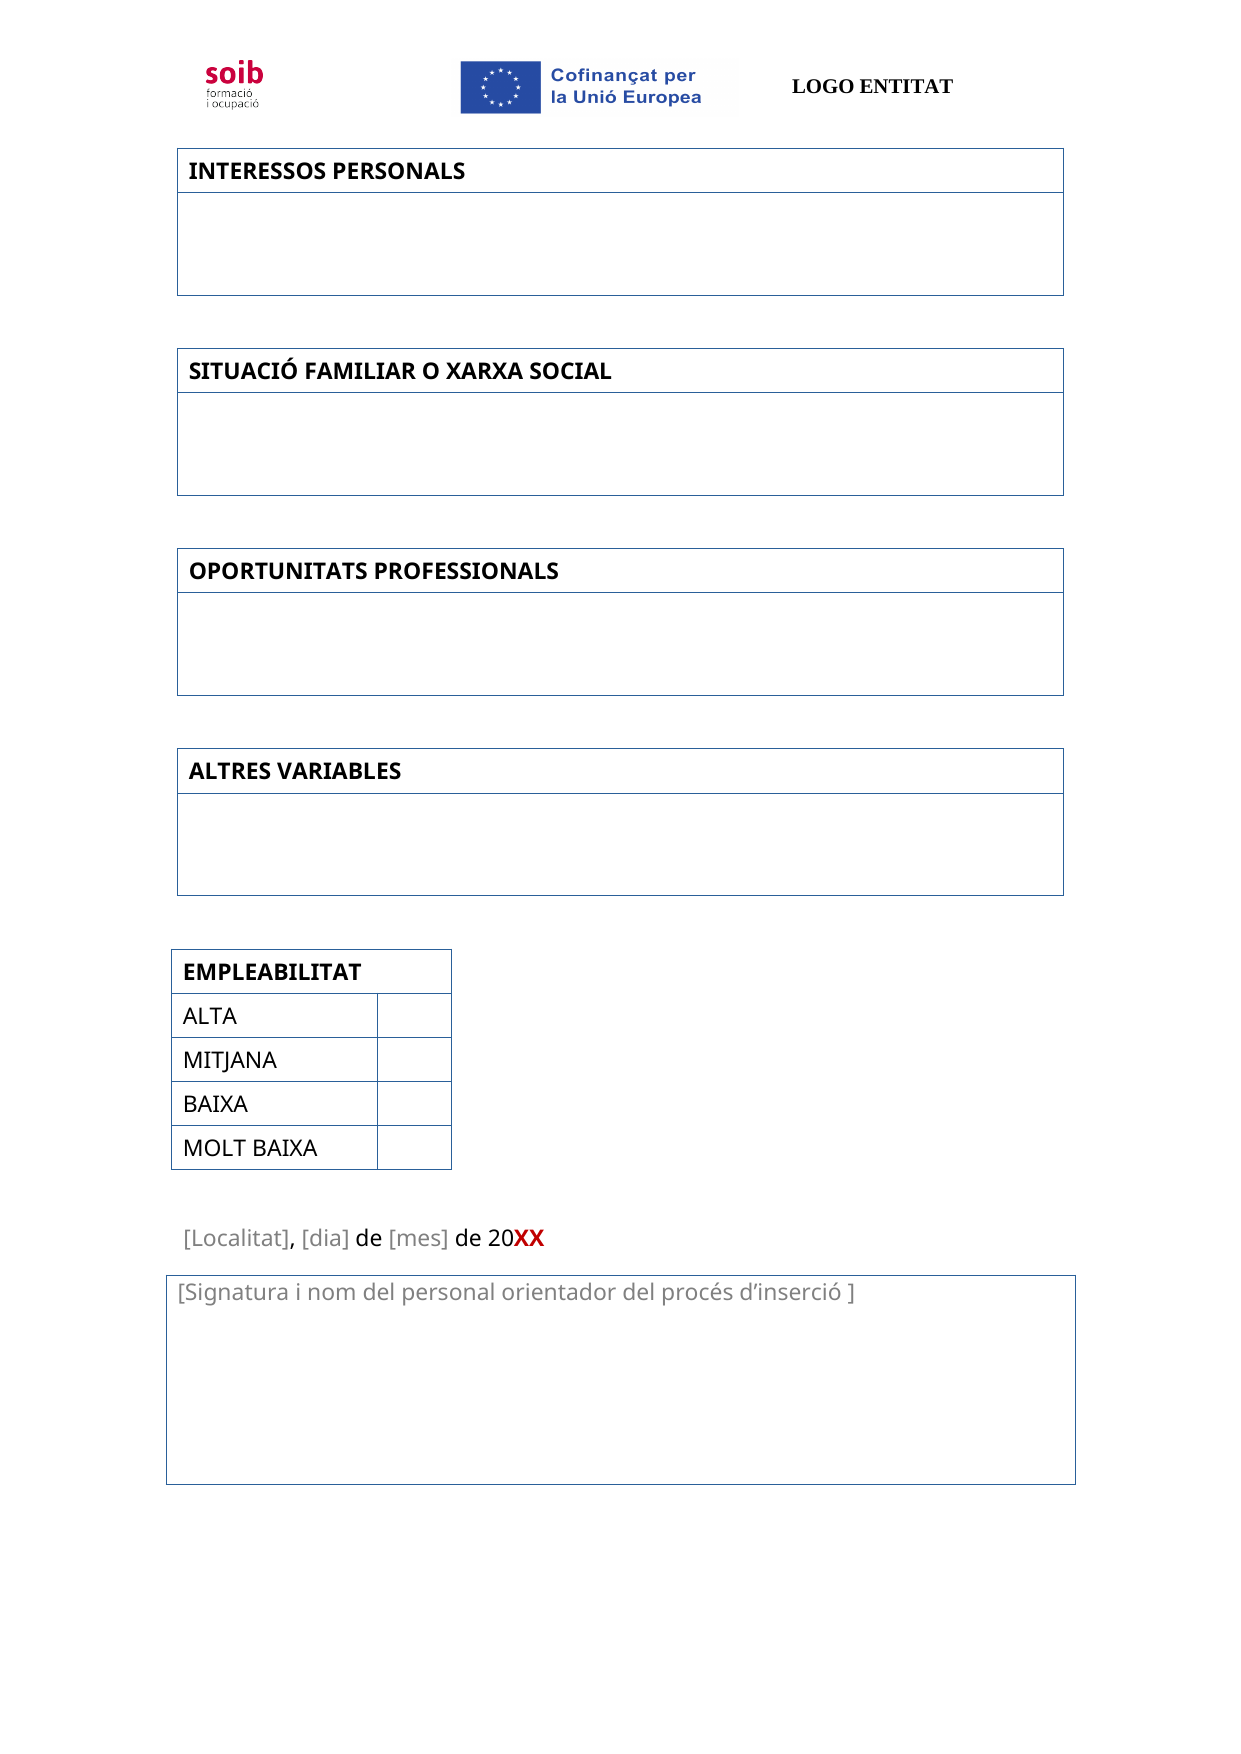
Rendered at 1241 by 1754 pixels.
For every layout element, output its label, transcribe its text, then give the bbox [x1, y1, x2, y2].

subtitle [Localitat], [dia] de [mes] de 20XX [177, 1222, 1063, 1254]
table_cell [178, 593, 1063, 695]
table_cell MITJANA [172, 1038, 377, 1081]
table_cell [178, 794, 1063, 895]
table_header OPORTUNITATS PROFESSIONALS [178, 549, 1063, 592]
table_cell MOLT BAIXA [172, 1126, 377, 1169]
picture [178, 37, 291, 135]
table_cell [378, 1082, 451, 1125]
table_header [Signatura i nom del personal orientador del procés d’inserció ] [167, 1276, 1075, 1484]
table_header EMPLEABILITAT [172, 950, 451, 993]
table_cell [378, 1126, 451, 1169]
table_cell [178, 193, 1063, 295]
table_cell [178, 393, 1063, 495]
table_header INTERESSOS PERSONALS [178, 149, 1063, 192]
table_header SITUACIÓ FAMILIAR O XARXA SOCIAL [178, 349, 1063, 392]
table_cell BAIXA [172, 1082, 377, 1125]
picture [451, 58, 739, 117]
table_cell ALTA [172, 994, 377, 1037]
table_header ALTRES VARIABLES [178, 749, 1063, 792]
table_cell [378, 1038, 451, 1081]
table_cell [378, 994, 451, 1037]
